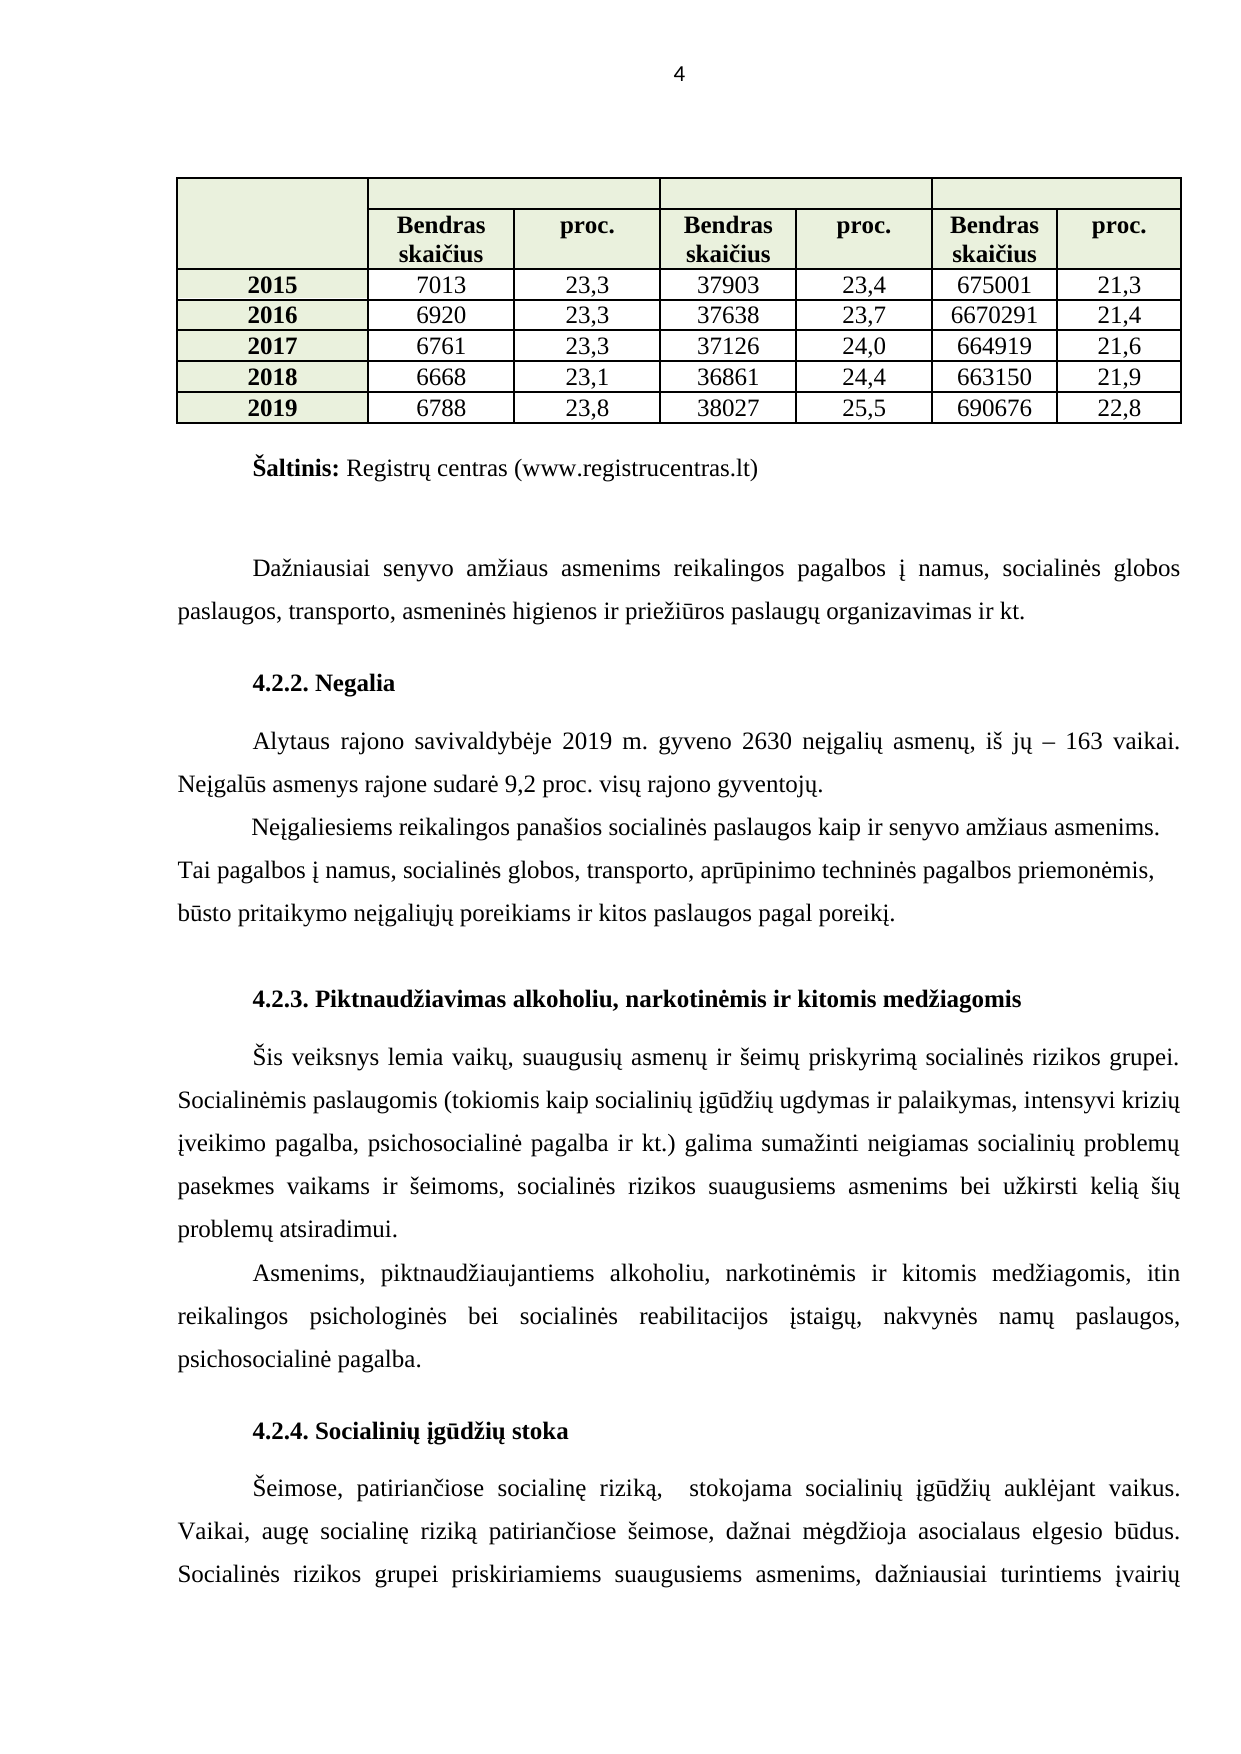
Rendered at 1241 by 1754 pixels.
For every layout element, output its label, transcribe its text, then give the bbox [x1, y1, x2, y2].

table_cell 7013 [369, 270, 513, 298]
text Šis veiksnys lemia vaikų, suaugusių asmenų ir šeimų priskyrimą socialinės rizikos grupei. Socialinėmis paslaugomis (tokiomis kaip socialinių įgūdžių ugdymas ir palaikymas, intensyvi krizių įveikimo pagalba, psichosocialinė pagalba ir kt.) galima sumažinti neigiamas socialinių problemų pasekmes vaikams ir šeimoms, socialinės rizikos suaugusiems asmenims bei užkirsti kelią šių problemų atsiradimui. [177, 1042, 1181, 1243]
table_cell 24,0 [797, 331, 931, 360]
table_cell proc. [797, 210, 931, 268]
text 4.2.4. Socialinių įgūdžių stoka [177, 1416, 1181, 1444]
table_header [933, 179, 1180, 208]
table_cell proc. [515, 210, 659, 268]
table_cell Bendras skaičius [661, 210, 795, 268]
table_cell 23,8 [515, 393, 659, 422]
table_cell 664919 [933, 331, 1056, 360]
text Neįgaliesiems reikalingos panašios socialinės paslaugos kaip ir senyvo amžiaus asmenims. Tai pagalbos į namus, socialinės globos, transporto, aprūpinimo techninės pagalbos priemonėmis, būsto pritaikymo neįgaliųjų poreikiams ir kitos paslaugos pagal poreikį. [177, 812, 1181, 927]
table_cell 6920 [369, 301, 513, 329]
table_cell 37638 [661, 301, 795, 329]
table_cell 23,3 [515, 331, 659, 360]
table_cell 25,5 [797, 393, 931, 422]
table_cell 36861 [661, 362, 795, 391]
table_cell 22,8 [1058, 393, 1180, 422]
table_cell 2016 [178, 301, 367, 329]
text Asmenims, piktnaudžiaujantiems alkoholiu, narkotinėmis ir kitomis medžiagomis, itin reikalingos psichologinės bei socialinės reabilitacijos įstaigų, nakvynės namų paslaugos, psichosocialinė pagalba. [177, 1258, 1181, 1373]
text 4.2.2. Negalia [177, 668, 1181, 697]
table_cell proc. [1058, 210, 1180, 268]
table_cell 23,4 [797, 270, 931, 298]
table_cell 37903 [661, 270, 795, 298]
table_cell 23,1 [515, 362, 659, 391]
text 4.2.3. Piktnaudžiavimas alkoholiu, narkotinėmis ir kitomis medžiagomis [177, 984, 1181, 1013]
table_cell Bendras skaičius [933, 210, 1056, 268]
table_cell Bendras skaičius [369, 210, 513, 268]
table_cell 24,4 [797, 362, 931, 391]
table_cell 21,4 [1058, 301, 1180, 329]
text Šaltinis: Registrų centras (www.registrucentras.lt) [177, 453, 1181, 481]
table_header [178, 179, 367, 268]
table_cell 23,3 [515, 270, 659, 298]
table_cell 21,3 [1058, 270, 1180, 298]
table_header [661, 179, 931, 208]
table_cell 2019 [178, 393, 367, 422]
table_cell 37126 [661, 331, 795, 360]
table_cell 38027 [661, 393, 795, 422]
table_cell 21,9 [1058, 362, 1180, 391]
table_cell 2015 [178, 270, 367, 298]
table_cell 675001 [933, 270, 1056, 298]
text Alytaus rajono savivaldybėje 2019 m. gyveno 2630 neįgalių asmenų, iš jų – 163 vaikai. Neįgalūs asmenys rajone sudarė 9,2 proc. visų rajono gyventojų. [177, 726, 1181, 798]
table_cell 6670291 [933, 301, 1056, 329]
table_cell 23,7 [797, 301, 931, 329]
table_cell 6668 [369, 362, 513, 391]
table_cell 2017 [178, 331, 367, 360]
table_cell 6761 [369, 331, 513, 360]
table_header [369, 179, 659, 208]
text Dažniausiai senyvo amžiaus asmenims reikalingos pagalbos į namus, socialinės globos paslaugos, transporto, asmeninės higienos ir priežiūros paslaugų organizavimas ir kt. [177, 553, 1181, 625]
text Šeimose, patiriančiose socialinę riziką, stokojama socialinių įgūdžių auklėjant vaikus. Vaikai, augę socialinę riziką patiriančiose šeimose, dažnai mėgdžioja asocialaus elgesio būdus. Socialinės rizikos grupei priskiriamiems suaugusiems asmenims, dažniausiai turintiems įvairių [177, 1473, 1181, 1588]
table_cell 6788 [369, 393, 513, 422]
table_cell 23,3 [515, 301, 659, 329]
table_cell 21,6 [1058, 331, 1180, 360]
table_cell 690676 [933, 393, 1056, 422]
table_cell 663150 [933, 362, 1056, 391]
table_cell 2018 [178, 362, 367, 391]
